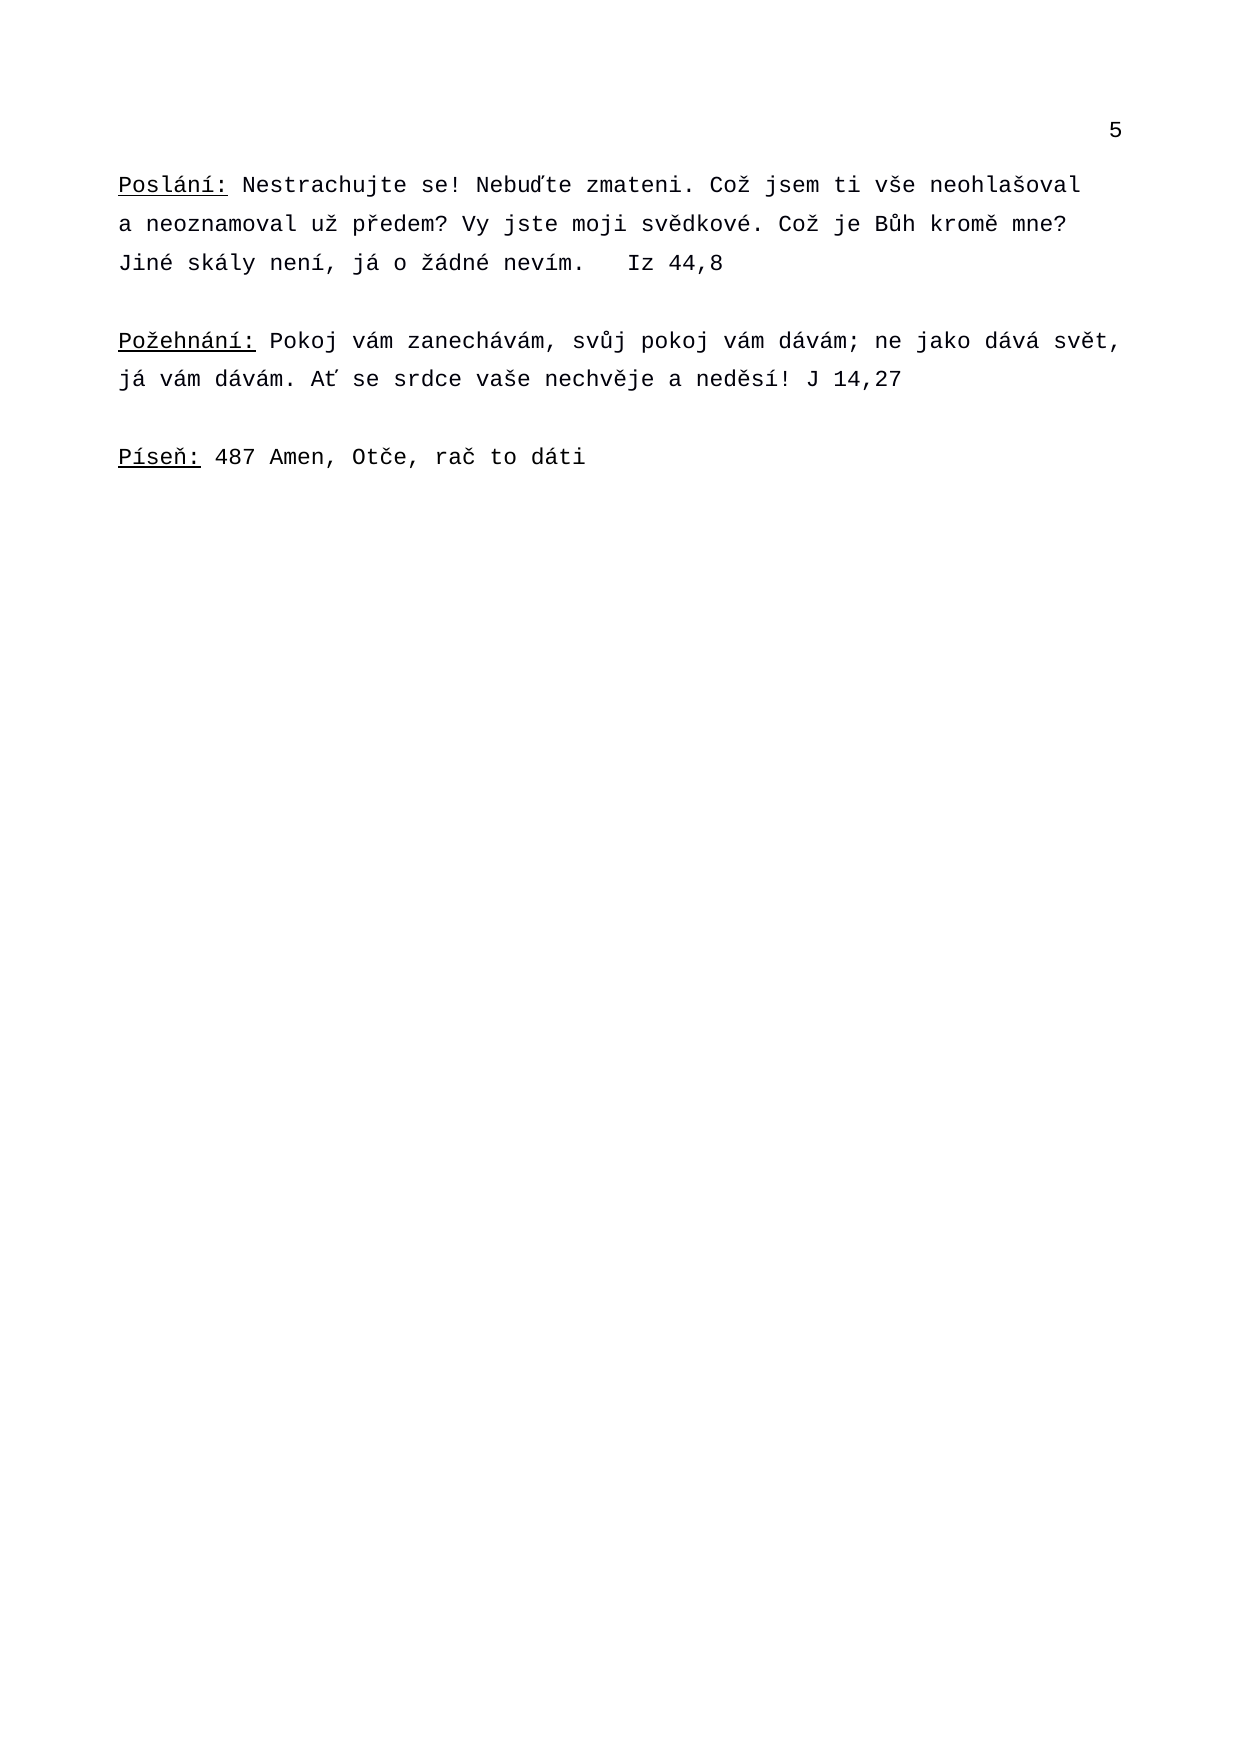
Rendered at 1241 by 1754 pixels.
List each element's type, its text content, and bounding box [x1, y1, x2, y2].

text Poslání: Nestrachujte se! Nebuďte zmateni. Což jsem ti vše neohlašoval a neoznamoval už předem? Vy jste moji svědkové. Což je Bůh kromě mne? Jiné skály není, já o žádné nevím. Iz 44,8 [118, 173, 1122, 277]
text Požehnání: Pokoj vám zanechávám, svůj pokoj vám dávám; ne jako dává svět, já vám dávám. Ať se srdce vaše nechvěje a neděsí! J 14,27 [118, 329, 1122, 394]
text Píseň: 487 Amen, Otče, rač to dáti [118, 446, 1122, 471]
